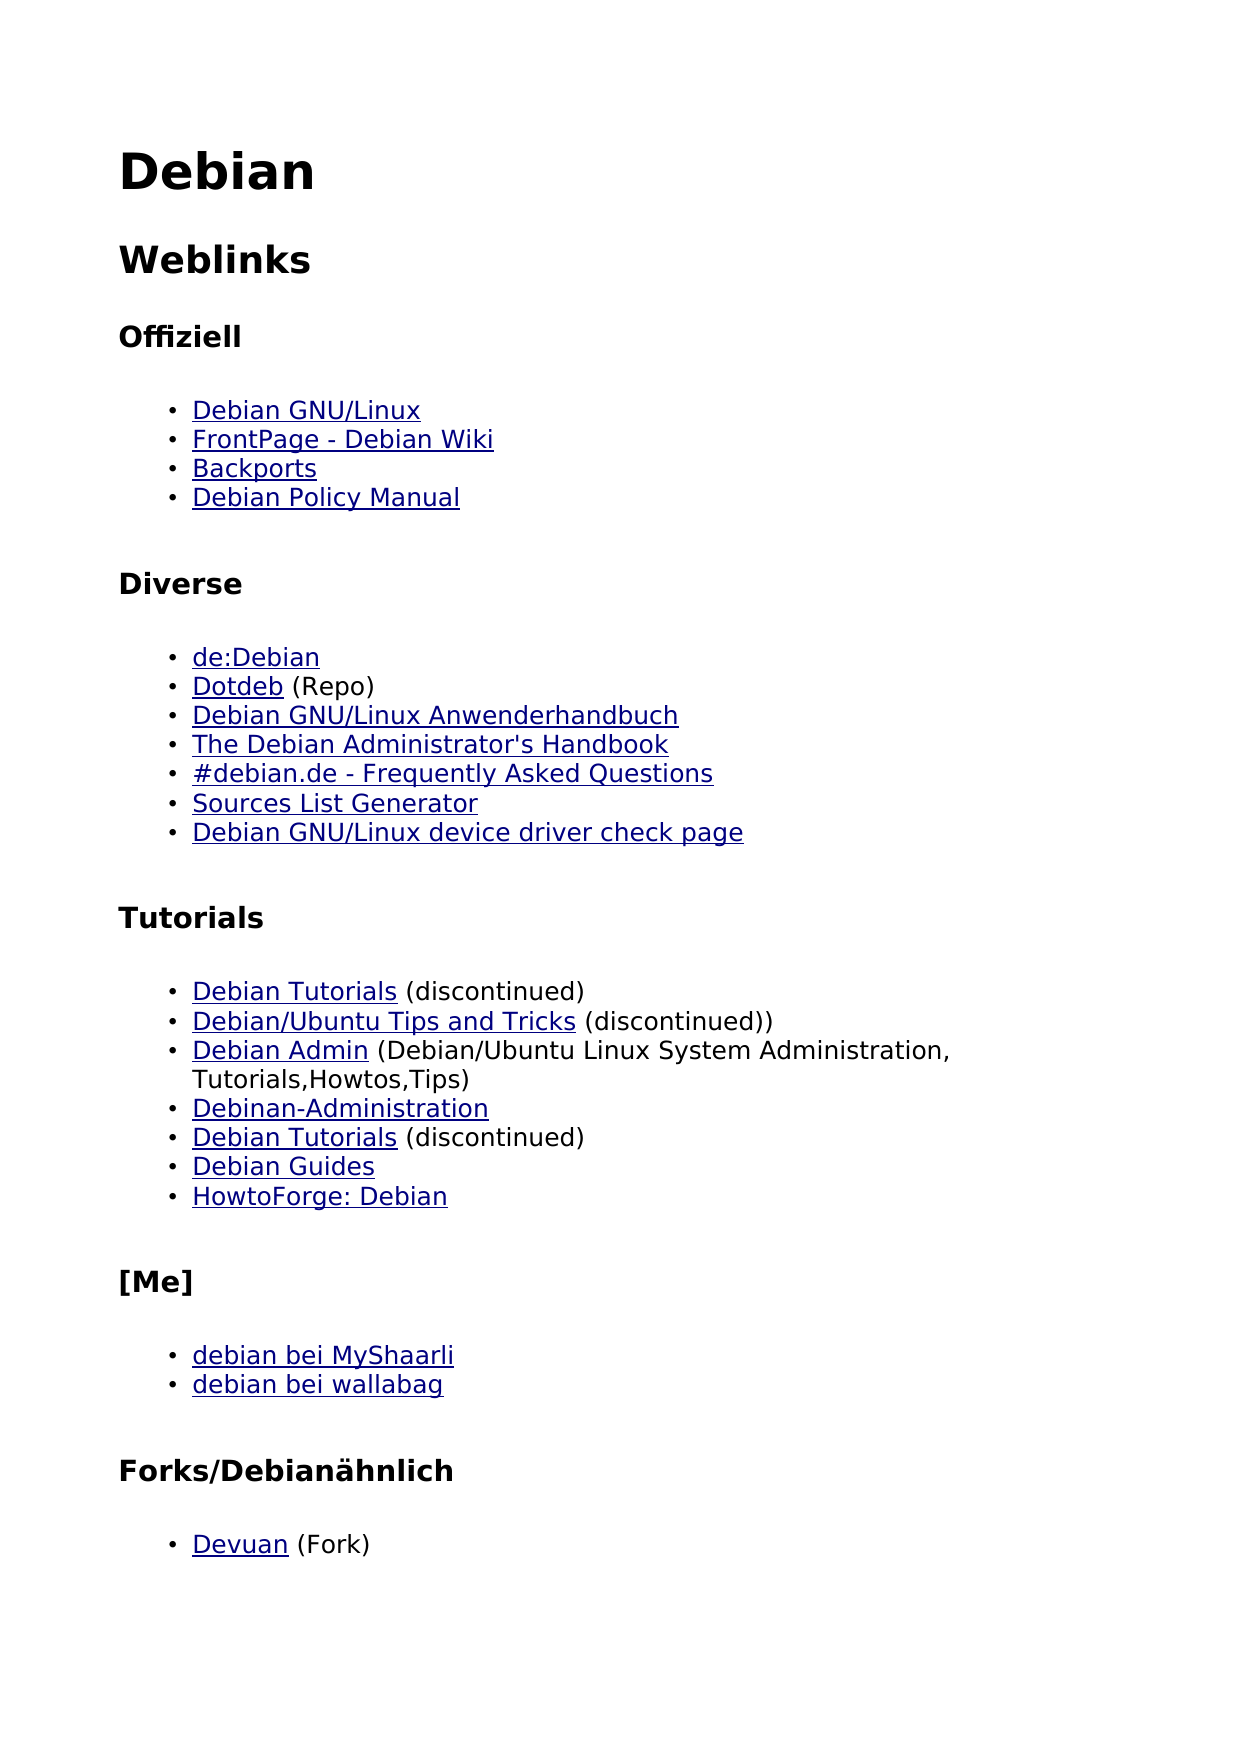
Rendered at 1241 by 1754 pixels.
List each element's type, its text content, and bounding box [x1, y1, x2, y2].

list debian bei wallabag [177, 1371, 1122, 1400]
list Backports [177, 454, 1122, 483]
list #debian.de - Frequently Asked Questions [177, 760, 1122, 789]
list Debinan-Administration [177, 1094, 1122, 1123]
list Debian Tutorials (discontinued) [177, 1123, 1122, 1153]
subtitle Diverse [118, 567, 1122, 601]
list HowtoForge: Debian [177, 1182, 1122, 1211]
subtitle Debian [118, 143, 1122, 201]
list Debian GNU/Linux Anwenderhandbuch [177, 701, 1122, 731]
list Debian Tutorials (discontinued) [177, 978, 1122, 1007]
subtitle Forks/Debianähnlich [118, 1454, 1122, 1488]
list FrontPage - Debian Wiki [177, 425, 1122, 454]
list Sources List Generator [177, 789, 1122, 818]
subtitle Weblinks [118, 239, 1122, 282]
subtitle Offiziell [118, 320, 1122, 354]
list The Debian Administrator's Handbook [177, 731, 1122, 760]
list de:Debian [177, 643, 1122, 672]
list Devuan (Fork) [177, 1530, 1122, 1559]
list Debian Policy Manual [177, 483, 1122, 513]
list Debian/Ubuntu Tips and Tricks (discontinued)) [177, 1007, 1122, 1036]
list debian bei MyShaarli [177, 1341, 1122, 1371]
list Debian GNU/Linux [177, 396, 1122, 425]
list Debian Guides [177, 1153, 1122, 1182]
list Debian Admin (Debian/Ubuntu Linux System Administration, Tutorials,Howtos,Tips) [177, 1036, 1122, 1094]
subtitle Tutorials [118, 902, 1122, 936]
subtitle [Me] [118, 1265, 1122, 1299]
list Debian GNU/Linux device driver check page [177, 818, 1122, 847]
list Dotdeb (Repo) [177, 672, 1122, 701]
